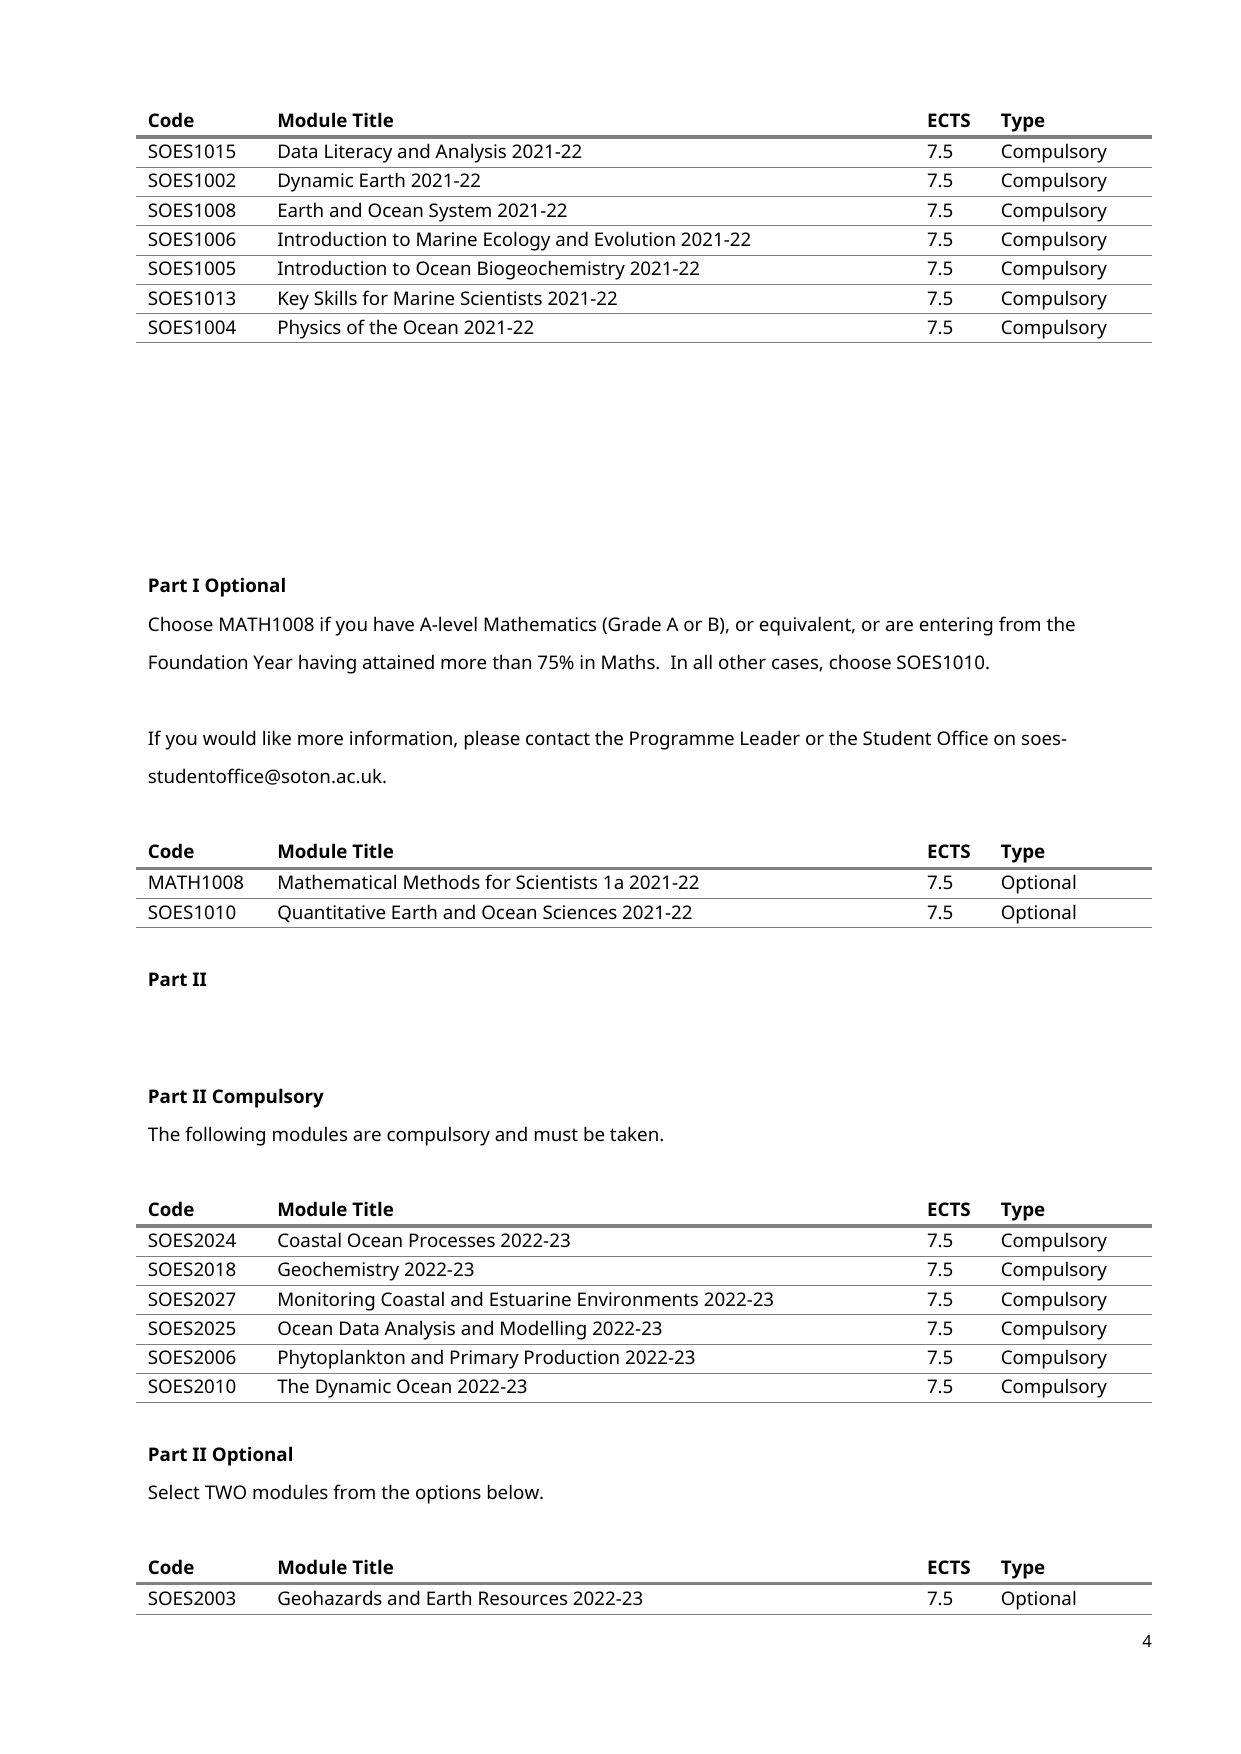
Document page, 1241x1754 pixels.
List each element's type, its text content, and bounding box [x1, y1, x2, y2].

table_cell Code [136, 107, 266, 135]
table_cell 7.5 [916, 285, 989, 313]
table_cell 7.5 [916, 870, 989, 898]
table_cell Compulsory [989, 256, 1152, 284]
table_cell 7.5 [916, 226, 989, 254]
table_cell Key Skills for Marine Scientists 2021-22 [266, 285, 916, 313]
table_cell SOES1015 [136, 139, 266, 167]
table_cell SOES1004 [136, 314, 266, 342]
table_cell SOES2024 [136, 1228, 266, 1256]
table_cell [136, 71, 1152, 107]
table_cell Compulsory [989, 314, 1152, 342]
table_cell Module Title [266, 838, 916, 867]
table_cell SOES2006 [136, 1345, 266, 1373]
table_cell Dynamic Earth 2021-22 [266, 168, 916, 196]
table_cell Compulsory [989, 139, 1152, 167]
table_cell SOES1005 [136, 256, 266, 284]
table_cell Mathematical Methods for Scientists 1a 2021-22 [266, 870, 916, 898]
table_cell SOES1008 [136, 197, 266, 225]
table_cell Optional [989, 899, 1152, 927]
table_cell ECTS [916, 107, 989, 135]
table_cell SOES2003 [136, 1585, 266, 1613]
table_cell Compulsory [989, 168, 1152, 196]
table_cell Compulsory [989, 1315, 1152, 1343]
table_cell Type [989, 838, 1152, 867]
table_cell 7.5 [916, 197, 989, 225]
table_cell Geochemistry 2022-23 [266, 1257, 916, 1285]
table_cell Optional [989, 1585, 1152, 1613]
table_cell 7.5 [916, 1585, 989, 1613]
table_cell 7.5 [916, 1257, 989, 1285]
table_cell 7.5 [916, 1374, 989, 1402]
table_cell Compulsory [989, 226, 1152, 254]
table_cell SOES2025 [136, 1315, 266, 1343]
table_cell SOES2018 [136, 1257, 266, 1285]
table_cell Compulsory [989, 1374, 1152, 1402]
table_cell SOES2010 [136, 1374, 266, 1402]
table_cell SOES1002 [136, 168, 266, 196]
table_cell Compulsory [989, 1286, 1152, 1314]
table_cell Module Title [266, 107, 916, 135]
table_cell The Dynamic Ocean 2022-23 [266, 1374, 916, 1402]
table_cell SOES1006 [136, 226, 266, 254]
table_cell 7.5 [916, 139, 989, 167]
table_cell Quantitative Earth and Ocean Sciences 2021-22 [266, 899, 916, 927]
table_cell 7.5 [916, 1315, 989, 1343]
table_cell ECTS [916, 838, 989, 867]
table_cell 7.5 [916, 314, 989, 342]
table_cell ECTS [916, 1196, 989, 1224]
table_cell SOES2027 [136, 1286, 266, 1314]
table_cell 7.5 [916, 1228, 989, 1256]
table_cell Physics of the Ocean 2021-22 [266, 314, 916, 342]
table_cell 7.5 [916, 899, 989, 927]
table_cell 7.5 [916, 256, 989, 284]
table_cell Module Title [266, 1554, 916, 1582]
table_cell Type [989, 1554, 1152, 1582]
table_cell Code [136, 838, 266, 867]
table_cell Module Title [266, 1196, 916, 1224]
table_cell Geohazards and Earth Resources 2022-23 [266, 1585, 916, 1613]
table_cell Compulsory [989, 285, 1152, 313]
table_cell Type [989, 107, 1152, 135]
table_cell Earth and Ocean System 2021-22 [266, 197, 916, 225]
table_cell Introduction to Ocean Biogeochemistry 2021-22 [266, 256, 916, 284]
table_cell 7.5 [916, 1345, 989, 1373]
table_cell Compulsory [989, 1228, 1152, 1256]
table_cell Compulsory [989, 1257, 1152, 1285]
table_cell MATH1008 [136, 870, 266, 898]
table_cell Phytoplankton and Primary Production 2022-23 [266, 1345, 916, 1373]
table_cell Monitoring Coastal and Estuarine Environments 2022-23 [266, 1286, 916, 1314]
table_cell Part II Optional Select TWO modules from the options below. [136, 1403, 1152, 1554]
table_cell Code [136, 1554, 266, 1582]
table_cell Optional [989, 870, 1152, 898]
table_cell Code [136, 1196, 266, 1224]
table_cell SOES1013 [136, 285, 266, 313]
table_cell ECTS [916, 1554, 989, 1582]
table_cell SOES1010 [136, 899, 266, 927]
table_cell Part II [136, 928, 1152, 1045]
table_cell 7.5 [916, 1286, 989, 1314]
table_cell Data Literacy and Analysis 2021-22 [266, 139, 916, 167]
table_cell Coastal Ocean Processes 2022-23 [266, 1228, 916, 1256]
table_cell Part I Optional Choose MATH1008 if you have A-level Mathematics (Grade A or B), or equivalent, or are entering from the Foundation Year having attained more than 75% in Maths. In all other cases, choose SOES1010. If you would like more information, please contact the Programme Leader or the Student Office on soes-studentoffice@soton.ac.uk. [136, 343, 1152, 838]
table_cell Type [989, 1196, 1152, 1224]
table_cell Introduction to Marine Ecology and Evolution 2021-22 [266, 226, 916, 254]
table_cell 7.5 [916, 168, 989, 196]
table_cell Part II Compulsory The following modules are compulsory and must be taken. [136, 1045, 1152, 1196]
table_cell Compulsory [989, 1345, 1152, 1373]
table_cell Compulsory [989, 197, 1152, 225]
table_cell Ocean Data Analysis and Modelling 2022-23 [266, 1315, 916, 1343]
